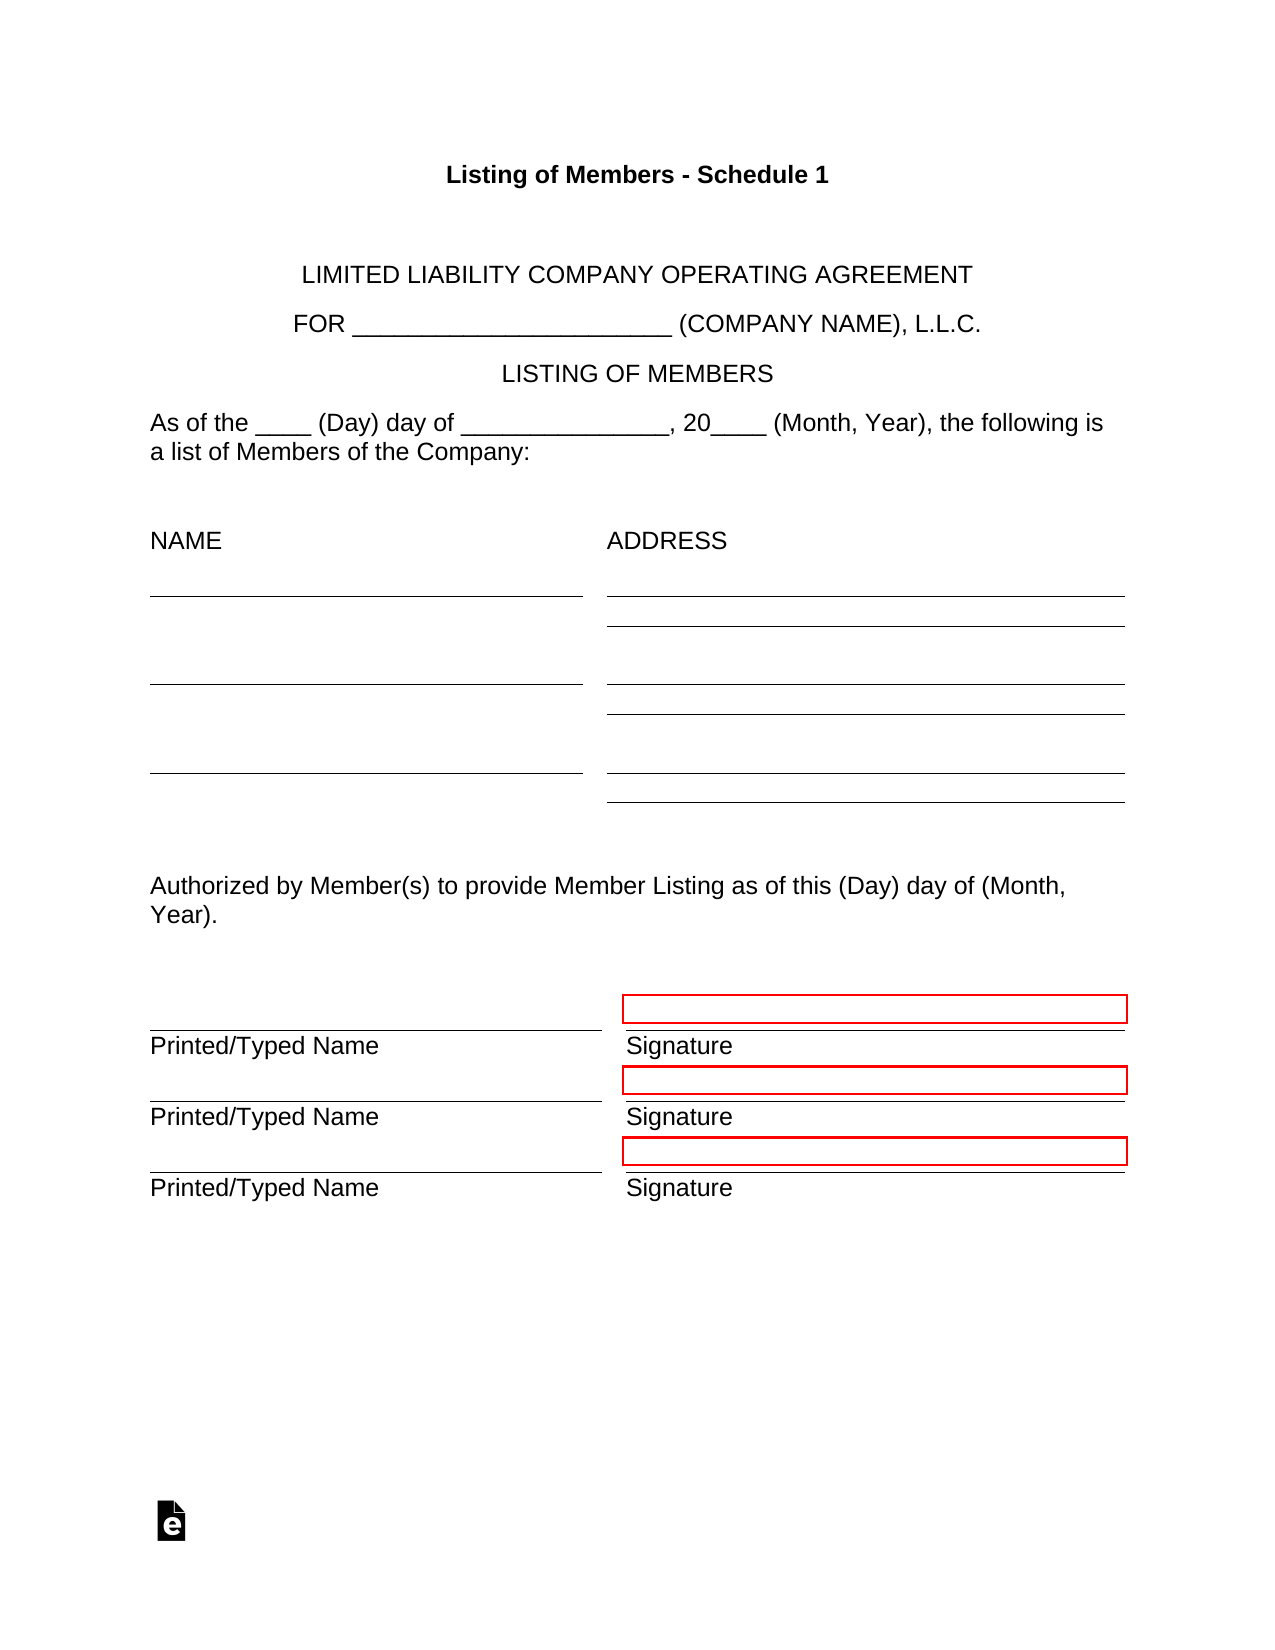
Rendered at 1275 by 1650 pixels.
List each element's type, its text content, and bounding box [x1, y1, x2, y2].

table_cell Signature [626, 1102, 1125, 1131]
table_header [583, 526, 607, 567]
table_cell [602, 1172, 626, 1202]
table_cell [150, 567, 583, 596]
table_header ADDRESS [607, 526, 1125, 567]
table_cell [607, 715, 1125, 744]
table_cell Printed/Typed Name [150, 1173, 602, 1202]
table_cell [150, 626, 583, 655]
table_cell [583, 655, 607, 684]
table_cell [583, 744, 607, 772]
text LISTING OF MEMBERS [150, 359, 1125, 387]
table_cell [626, 1060, 1125, 1065]
table_cell [626, 1166, 1125, 1172]
table_header [626, 996, 1125, 1022]
table_cell [150, 802, 583, 832]
table_cell [602, 1030, 626, 1060]
table_header [626, 989, 1125, 994]
table_cell [602, 1131, 626, 1172]
table_cell [626, 1131, 1125, 1136]
table_cell [150, 1131, 602, 1172]
table_cell [150, 1060, 602, 1101]
table_cell [607, 655, 1125, 684]
table_cell [602, 1101, 626, 1131]
table_cell [150, 655, 583, 684]
table_cell [583, 596, 607, 626]
table_cell Signature [626, 1173, 1125, 1202]
table_cell [583, 684, 607, 714]
table_header [150, 989, 602, 1030]
table_cell Printed/Typed Name [150, 1102, 602, 1131]
table_cell [583, 567, 607, 596]
table_cell [626, 1095, 1125, 1101]
table_cell [626, 1068, 1125, 1093]
text FOR _______________________ (COMPANY NAME), L.L.C. [150, 309, 1125, 338]
subtitle LIMITED LIABILITY COMPANY OPERATING AGREEMENT [150, 259, 1125, 288]
table_cell [607, 685, 1125, 714]
text As of the ____ (Day) day of _______________, 20____ (Month, Year), the following is a list of Members of the Company: [150, 408, 1125, 466]
table_header [602, 989, 626, 1030]
table_cell [150, 685, 583, 714]
table_cell [150, 774, 583, 802]
table_cell [602, 1060, 626, 1101]
table_cell [607, 774, 1125, 802]
table_cell [583, 626, 607, 655]
table_cell [150, 597, 583, 626]
table_cell Signature [626, 1031, 1125, 1060]
table_header [626, 1024, 1125, 1030]
table_cell [607, 597, 1125, 626]
table_cell [607, 567, 1125, 596]
text Authorized by Member(s) to provide Member Listing as of this (Day) day of (Month, Year). [150, 871, 1125, 929]
table_cell [607, 627, 1125, 655]
table_cell [583, 714, 607, 744]
table_cell [607, 803, 1125, 832]
table_cell Printed/Typed Name [150, 1031, 602, 1060]
table_cell [583, 802, 607, 832]
table_cell [583, 773, 607, 802]
table_cell [607, 744, 1125, 772]
subtitle Listing of Members - Schedule 1 [150, 160, 1125, 189]
table_cell [150, 714, 583, 744]
table_header NAME [150, 526, 583, 567]
table_cell [150, 744, 583, 772]
table_cell [626, 1139, 1125, 1164]
